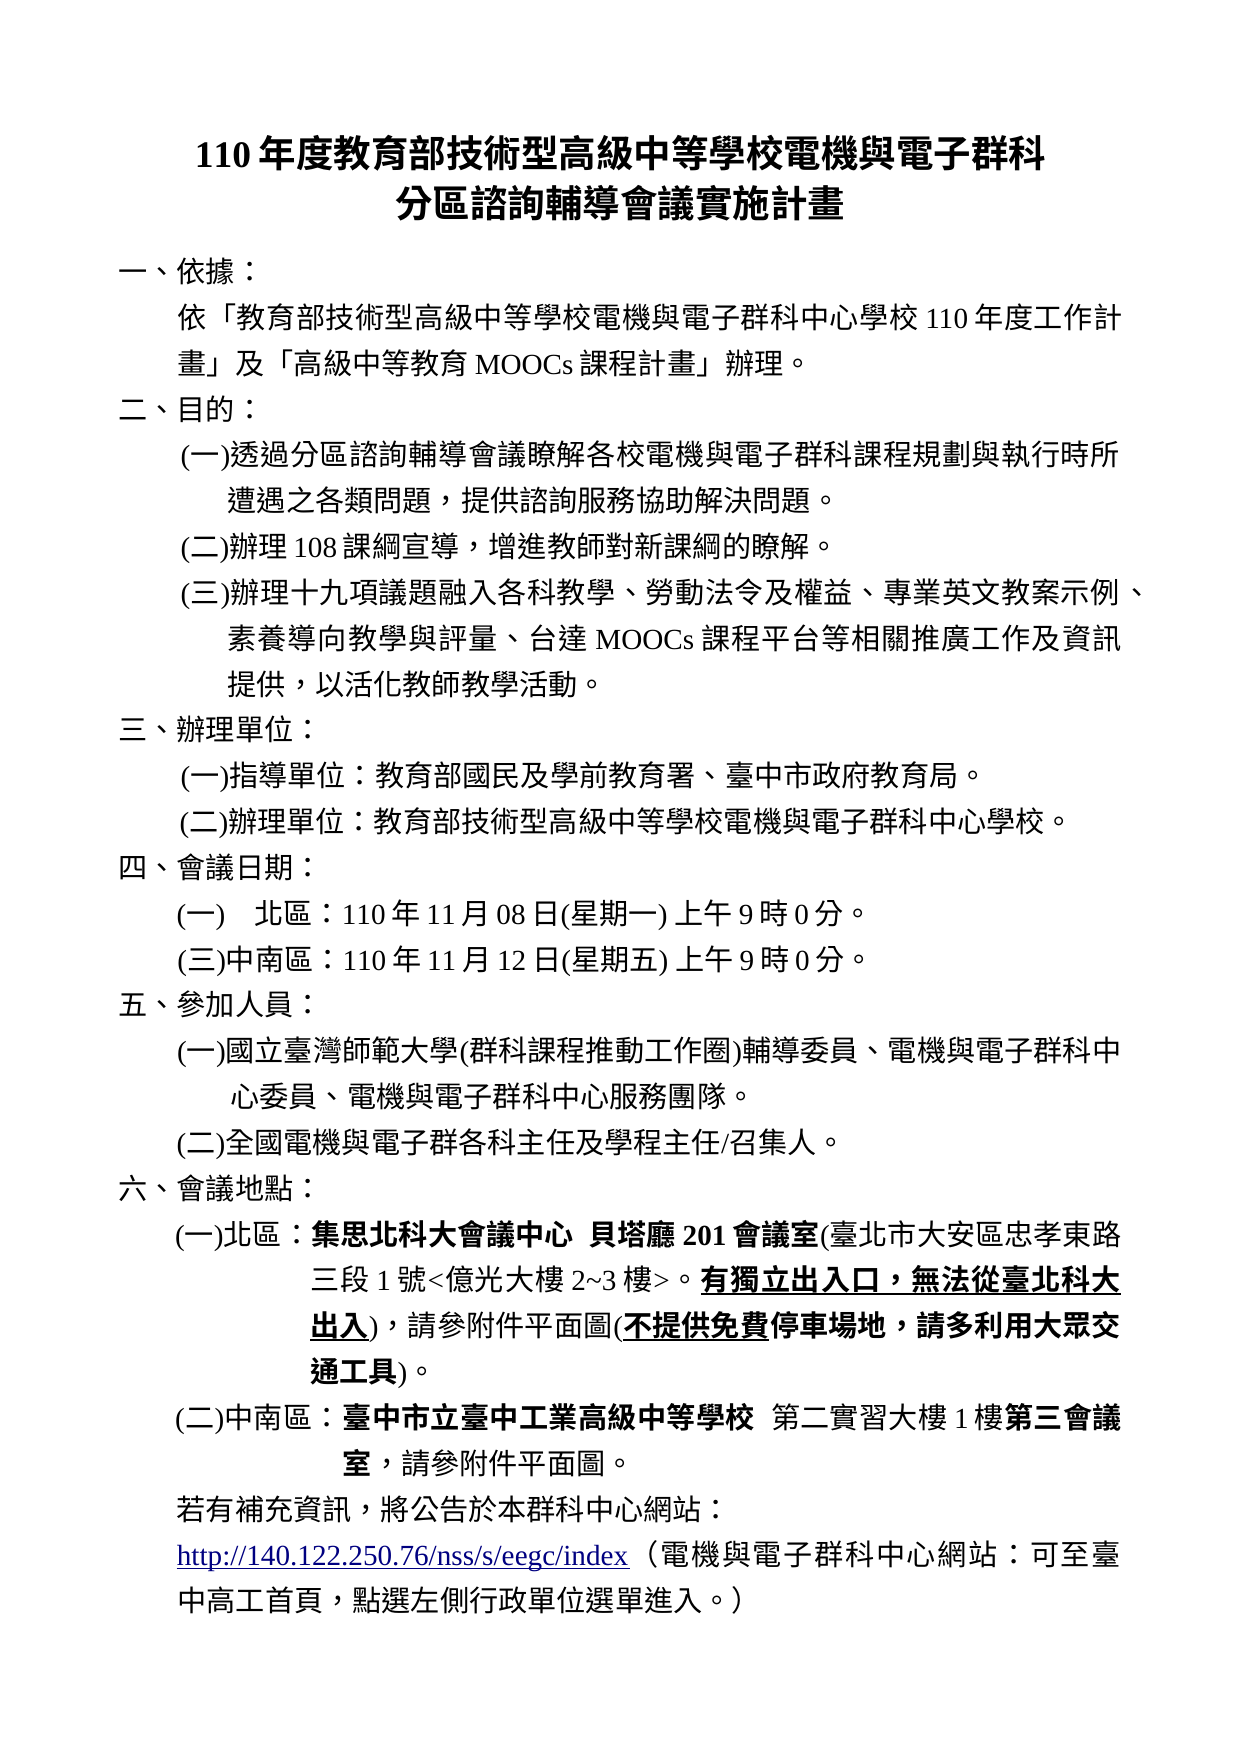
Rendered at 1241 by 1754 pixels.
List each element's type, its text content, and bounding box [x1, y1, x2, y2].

text (三)中南區：110年11月12日(星期五) 上午9時0分。 [177, 933, 1122, 979]
text (一) 北區：110年11月08日(星期一) 上午9時0分。 [118, 887, 1122, 933]
text (二)辦理單位：教育部技術型高級中等學校電機與電子群科中心學校。 [179, 796, 1122, 842]
text (二)中南區：臺中市立臺中工業高級中等學校 第二實習大樓1樓第三會議室，請參附件平面圖。 [175, 1392, 1122, 1483]
text 五、參加人員： [118, 979, 1122, 1025]
text (一)指導單位：教育部國民及學前教育署、臺中市政府教育局。 [180, 750, 1122, 796]
text 分區諮詢輔導會議實施計畫 [118, 177, 1122, 227]
text (二)全國電機與電子群各科主任及學程主任/召集人。 [176, 1117, 1122, 1162]
text 三、辦理單位： [118, 704, 1122, 750]
text 四、會議日期： [118, 842, 1122, 887]
text 六、會議地點： [118, 1162, 1122, 1208]
text 一、依據： [118, 246, 1122, 292]
text (一)國立臺灣師範大學(群科課程推動工作圈)輔導委員、電機與電子群科中心委員、電機與電子群科中心服務團隊。 [177, 1025, 1122, 1117]
text 若有補充資訊，將公告於本群科中心網站： [118, 1483, 1122, 1529]
text 二、目的： [118, 383, 1122, 429]
text (一)北區：集思北科大會議中心 貝塔廳201會議室(臺北市大安區忠孝東路三段1號<億光大樓2~3樓>。有獨立出入口，無法從臺北科大出入)，請參附件平面圖(不提供免費停車場地，請多利用大眾交通工具)。 [175, 1208, 1122, 1392]
text (一)透過分區諮詢輔導會議瞭解各校電機與電子群科課程規劃與執行時所遭遇之各類問題，提供諮詢服務協助解決問題。 [180, 429, 1122, 521]
text 依「教育部技術型高級中等學校電機與電子群科中心學校110年度工作計畫」及「高級中等教育MOOCs課程計畫」辦理。 [177, 292, 1122, 383]
text (二)辦理108課綱宣導，增進教師對新課綱的瞭解。 [180, 521, 1122, 567]
text http://140.122.250.76/nss/s/eegc/index（電機與電子群科中心網站：可至臺中高工首頁，點選左側行政單位選單進入。） [177, 1529, 1122, 1621]
text (三)辦理十九項議題融入各科教學、勞動法令及權益、專業英文教案示例、素養導向教學與評量、台達MOOCs課程平台等相關推廣工作及資訊提供，以活化教師教學活動。 [180, 567, 1122, 704]
text 110年度教育部技術型高級中等學校電機與電子群科 [118, 127, 1122, 177]
